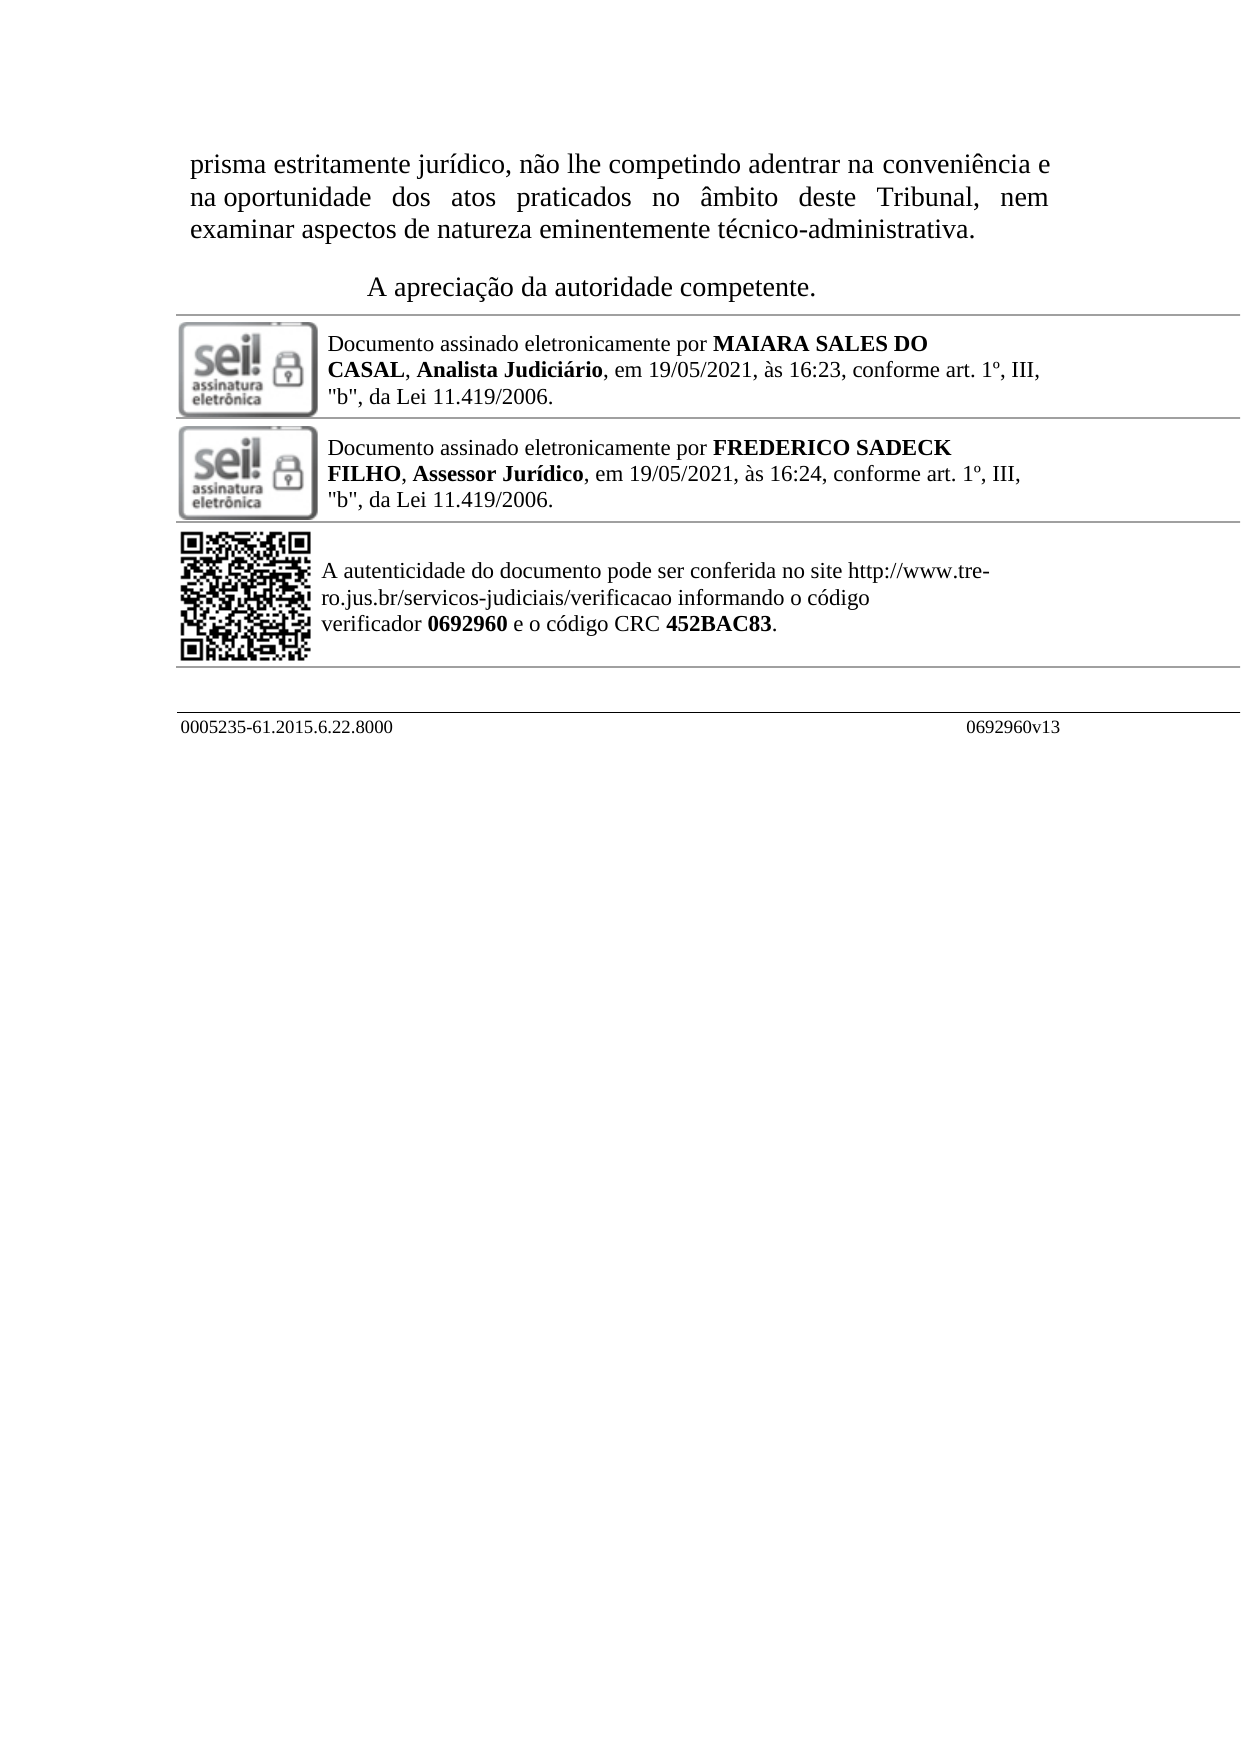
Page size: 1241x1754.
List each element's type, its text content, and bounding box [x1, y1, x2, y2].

table_header Documento assinado eletronicamente por FREDERICO SADECK FILHO, Assessor Jurídico, em 19/05/2021, às 16:24, conforme art. 1º, III, "b", da Lei 11.419/2006. [326, 425, 1063, 521]
table_header 0692960v13 [620, 713, 1063, 741]
table_header 0005235-61.2015.6.22.8000 [177, 713, 620, 741]
text A apreciação da autoridade competente. [190, 270, 1051, 302]
text prisma estritamente jurídico, não lhe competindo adentrar na conveniência e na oportunidade dos atos praticados no âmbito deste Tribunal, nem examinar aspectos de natureza eminentemente técnico-administrativa. [190, 148, 1051, 245]
table_header [177, 425, 326, 521]
table_header [177, 321, 326, 417]
table_header [177, 528, 319, 666]
table_header Documento assinado eletronicamente por MAIARA SALES DO CASAL, Analista Judiciário, em 19/05/2021, às 16:23, conforme art. 1º, III, "b", da Lei 11.419/2006. [326, 321, 1063, 417]
table_header A autenticidade do documento pode ser conferida no site http://www.tre-ro.jus.br/servicos-judiciais/verificacao informando o código verificador 0692960 e o código CRC 452BAC83. [319, 528, 1063, 666]
